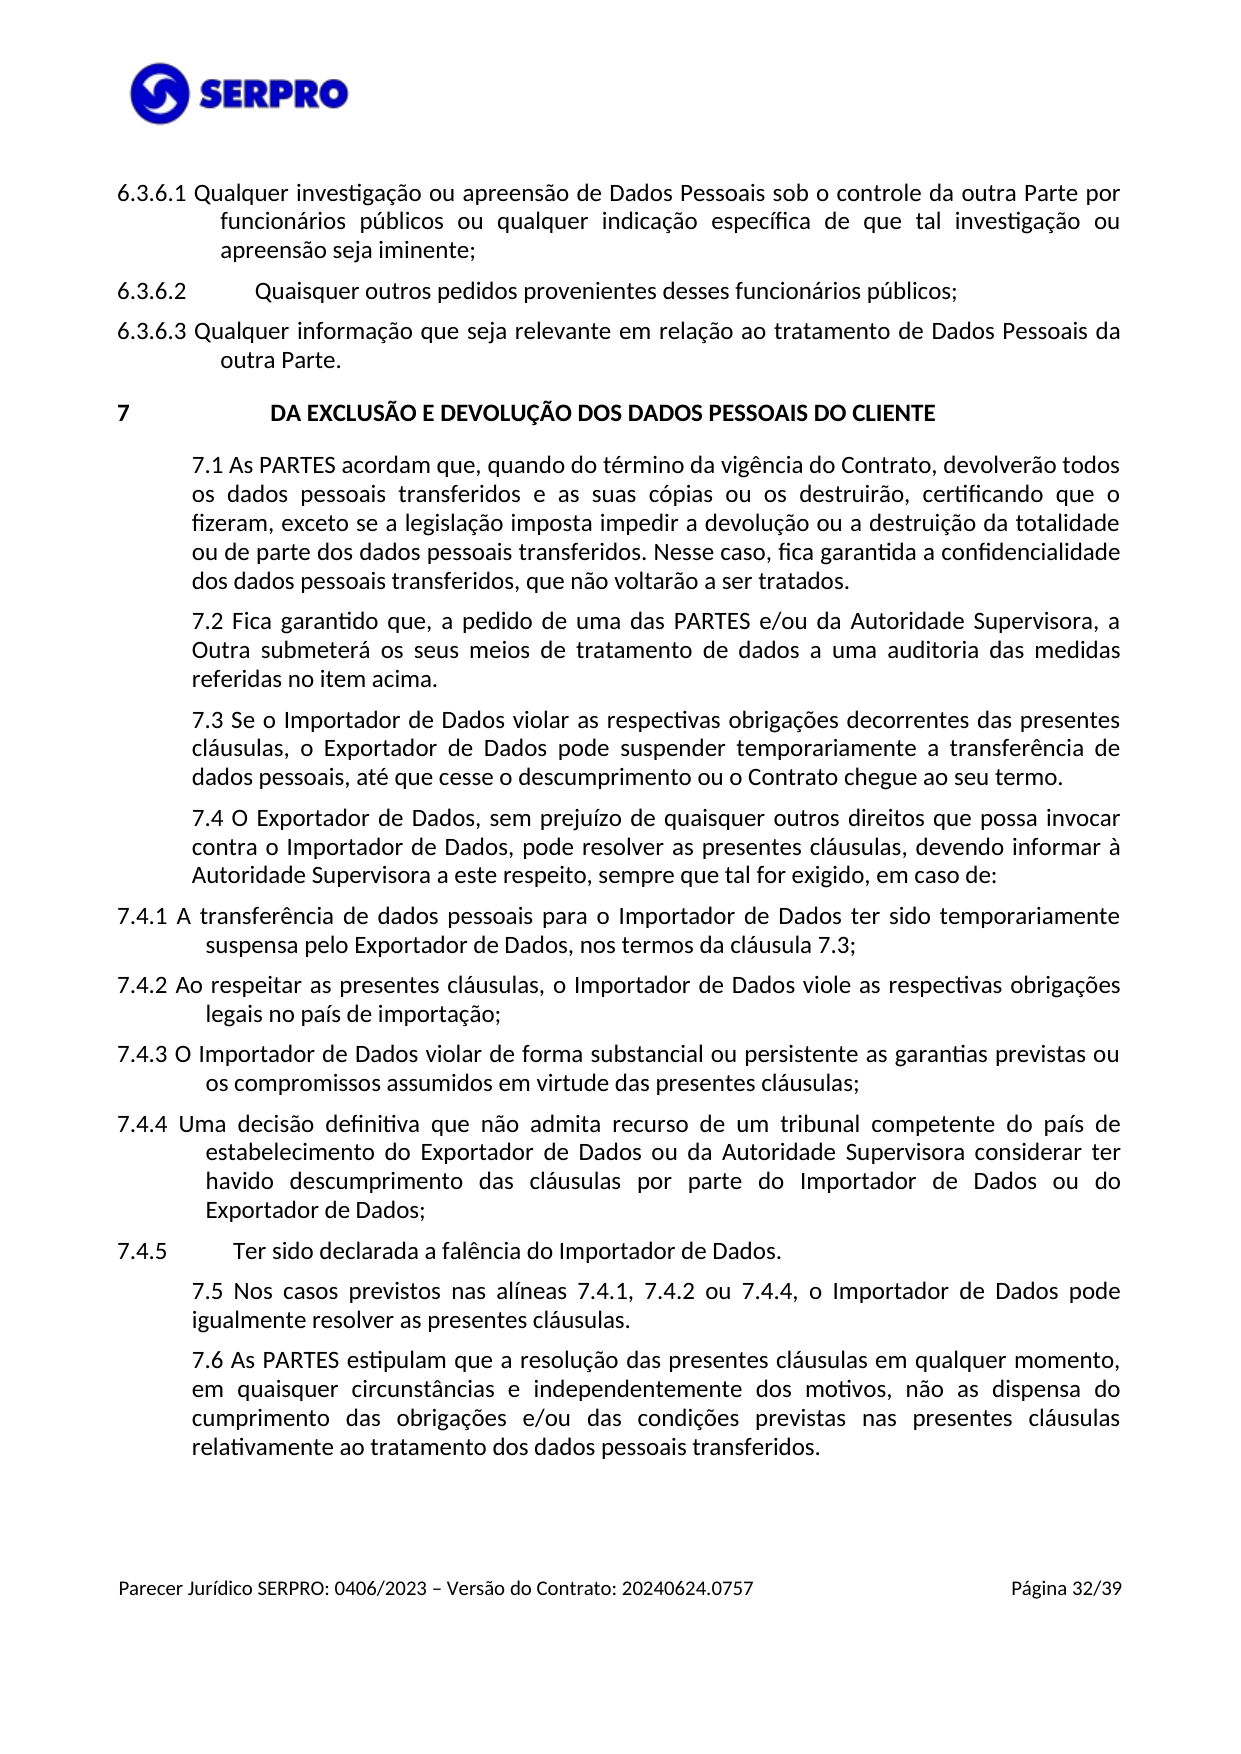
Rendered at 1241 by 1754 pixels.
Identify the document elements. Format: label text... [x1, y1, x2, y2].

text 7.4.3 O Importador de Dados violar de forma substancial ou persistente as garantias previstas ou os compromissos assumidos em virtude das presentes cláusulas; [117, 1040, 1122, 1098]
text 7.1 As PARTES acordam que, quando do término da vigência do Contrato, devolverão todos os dados pessoais transferidos e as suas cópias ou os destruirão, certificando que o fizeram, exceto se a legislação imposta impedir a devolução ou a destruição da totalidade ou de parte dos dados pessoais transferidos. Nesse caso, fica garantida a confidencialidade dos dados pessoais transferidos, que não voltarão a ser tratados. [192, 450, 1122, 596]
subtitle 7 DA EXCLUSÃO E DEVOLUÇÃO DOS DADOS PESSOAIS DO CLIENTE [117, 398, 1122, 428]
text 7.4.1 A transferência de dados pessoais para o Importador de Dados ter sido temporariamente suspensa pelo Exportador de Dados, nos termos da cláusula 7.3; [117, 901, 1122, 959]
text 7.2 Fica garantido que, a pedido de uma das PARTES e/ou da Autoridade Supervisora, a Outra submeterá os seus meios de tratamento de dados a uma auditoria das medidas referidas no item acima. [192, 607, 1122, 694]
text 7.4.2 Ao respeitar as presentes cláusulas, o Importador de Dados viole as respectivas obrigações legais no país de importação; [117, 971, 1122, 1028]
text 7.4.5 Ter sido declarada a falência do Importador de Dados. [117, 1236, 1122, 1265]
text 6.3.6.2 Quaisquer outros pedidos provenientes desses funcionários públicos; [117, 276, 1122, 305]
text 6.3.6.3 Qualquer informação que seja relevante em relação ao tratamento de Dados Pessoais da outra Parte. [117, 316, 1122, 374]
text 7.6 As PARTES estipulam que a resolução das presentes cláusulas em qualquer momento, em quaisquer circunstâncias e independentemente dos motivos, não as dispensa do cumprimento das obrigações e/ou das condições previstas nas presentes cláusulas relativamente ao tratamento dos dados pessoais transferidos. [192, 1345, 1122, 1462]
text 6.3.6.1 Qualquer investigação ou apreensão de Dados Pessoais sob o controle da outra Parte por funcionários públicos ou qualquer indicação específica de que tal investigação ou apreensão seja iminente; [117, 178, 1122, 265]
text 7.4.4 Uma decisão definitiva que não admita recurso de um tribunal competente do país de estabelecimento do Exportador de Dados ou da Autoridade Supervisora considerar ter havido descumprimento das cláusulas por parte do Importador de Dados ou do Exportador de Dados; [117, 1109, 1122, 1225]
text 7.4 O Exportador de Dados, sem prejuízo de quaisquer outros direitos que possa invocar contra o Importador de Dados, pode resolver as presentes cláusulas, devendo informar à Autoridade Supervisora a este respeito, sempre que tal for exigido, em caso de: [192, 803, 1122, 890]
text 7.3 Se o Importador de Dados violar as respectivas obrigações decorrentes das presentes cláusulas, o Exportador de Dados pode suspender temporariamente a transferência de dados pessoais, até que cesse o descumprimento ou o Contrato chegue ao seu termo. [192, 705, 1122, 792]
text 7.5 Nos casos previstos nas alíneas 7.4.1, 7.4.2 ou 7.4.4, o Importador de Dados pode igualmente resolver as presentes cláusulas. [192, 1276, 1122, 1334]
